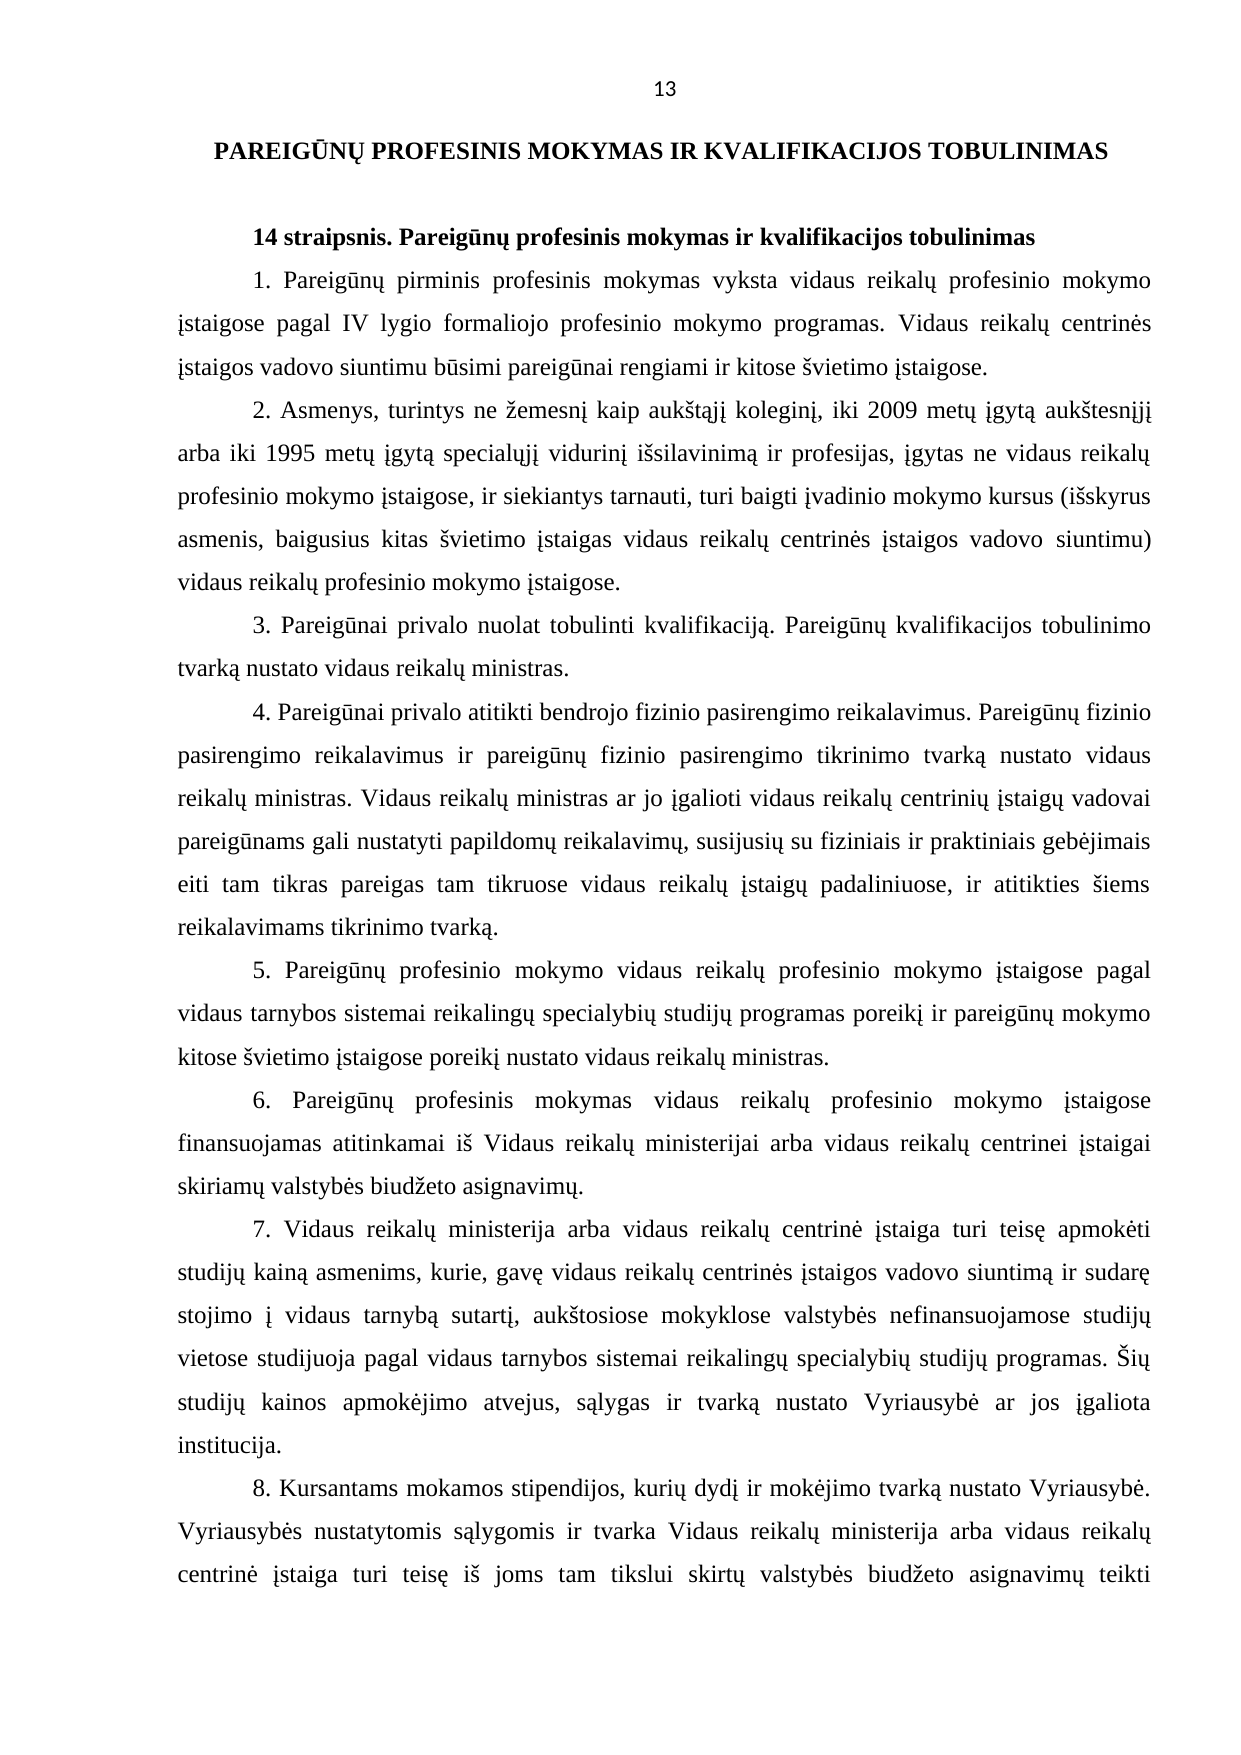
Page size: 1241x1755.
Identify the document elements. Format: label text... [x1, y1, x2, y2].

text 5. Pareigūnų profesinio mokymo vidaus reikalų profesinio mokymo įstaigose pagal vidaus tarnybos sistemai reikalingų specialybių studijų programas poreikį ir pareigūnų mokymo kitose švietimo įstaigose poreikį nustato vidaus reikalų ministras. [177, 955, 1152, 1070]
text 6. Pareigūnų profesinis mokymas vidaus reikalų profesinio mokymo įstaigose finansuojamas atitinkamai iš Vidaus reikalų ministerijai arba vidaus reikalų centrinei įstaigai skiriamų valstybės biudžeto asignavimų. [177, 1085, 1152, 1200]
text 4. Pareigūnai privalo atitikti bendrojo fizinio pasirengimo reikalavimus. Pareigūnų fizinio pasirengimo reikalavimus ir pareigūnų fizinio pasirengimo tikrinimo tvarką nustato vidaus reikalų ministras. Vidaus reikalų ministras ar jo įgalioti vidaus reikalų centrinių įstaigų vadovai pareigūnams gali nustatyti papildomų reikalavimų, susijusių su fiziniais ir praktiniais gebėjimais eiti tam tikras pareigas tam tikruose vidaus reikalų įstaigų padaliniuose, ir atitikties šiems reikalavimams tikrinimo tvarką. [177, 697, 1152, 941]
text PAREIGŪNŲ PROFESINIS MOKYMAS IR KVALIFIKACIJOS TOBULINIMAS [177, 136, 1152, 165]
text 3. Pareigūnai privalo nuolat tobulinti kvalifikaciją. Pareigūnų kvalifikacijos tobulinimo tvarką nustato vidaus reikalų ministras. [177, 610, 1152, 682]
text 2. Asmenys, turintys ne žemesnį kaip aukštąjį koleginį, iki 2009 metų įgytą aukštesnįjį arba iki 1995 metų įgytą specialųjį vidurinį išsilavinimą ir profesijas, įgytas ne vidaus reikalų profesinio mokymo įstaigose, ir siekiantys tarnauti, turi baigti įvadinio mokymo kursus (išskyrus asmenis, baigusius kitas švietimo įstaigas vidaus reikalų centrinės įstaigos vadovo siuntimu) vidaus reikalų profesinio mokymo įstaigose. [177, 395, 1152, 596]
text 1. Pareigūnų pirminis profesinis mokymas vyksta vidaus reikalų profesinio mokymo įstaigose pagal IV lygio formaliojo profesinio mokymo programas. Vidaus reikalų centrinės įstaigos vadovo siuntimu būsimi pareigūnai rengiami ir kitose švietimo įstaigose. [177, 265, 1152, 380]
text 8. Kursantams mokamos stipendijos, kurių dydį ir mokėjimo tvarką nustato Vyriausybė. Vyriausybės nustatytomis sąlygomis ir tvarka Vidaus reikalų ministerija arba vidaus reikalų centrinė įstaiga turi teisę iš joms tam tikslui skirtų valstybės biudžeto asignavimų teikti [177, 1473, 1152, 1588]
text 7. Vidaus reikalų ministerija arba vidaus reikalų centrinė įstaiga turi teisę apmokėti studijų kainą asmenims, kurie, gavę vidaus reikalų centrinės įstaigos vadovo siuntimą ir sudarę stojimo į vidaus tarnybą sutartį, aukštosiose mokyklose valstybės nefinansuojamose studijų vietose studijuoja pagal vidaus tarnybos sistemai reikalingų specialybių studijų programas. Šių studijų kainos apmokėjimo atvejus, sąlygas ir tvarką nustato Vyriausybė ar jos įgaliota institucija. [177, 1214, 1152, 1458]
text 14 straipsnis. Pareigūnų profesinis mokymas ir kvalifikacijos tobulinimas [177, 222, 1152, 251]
